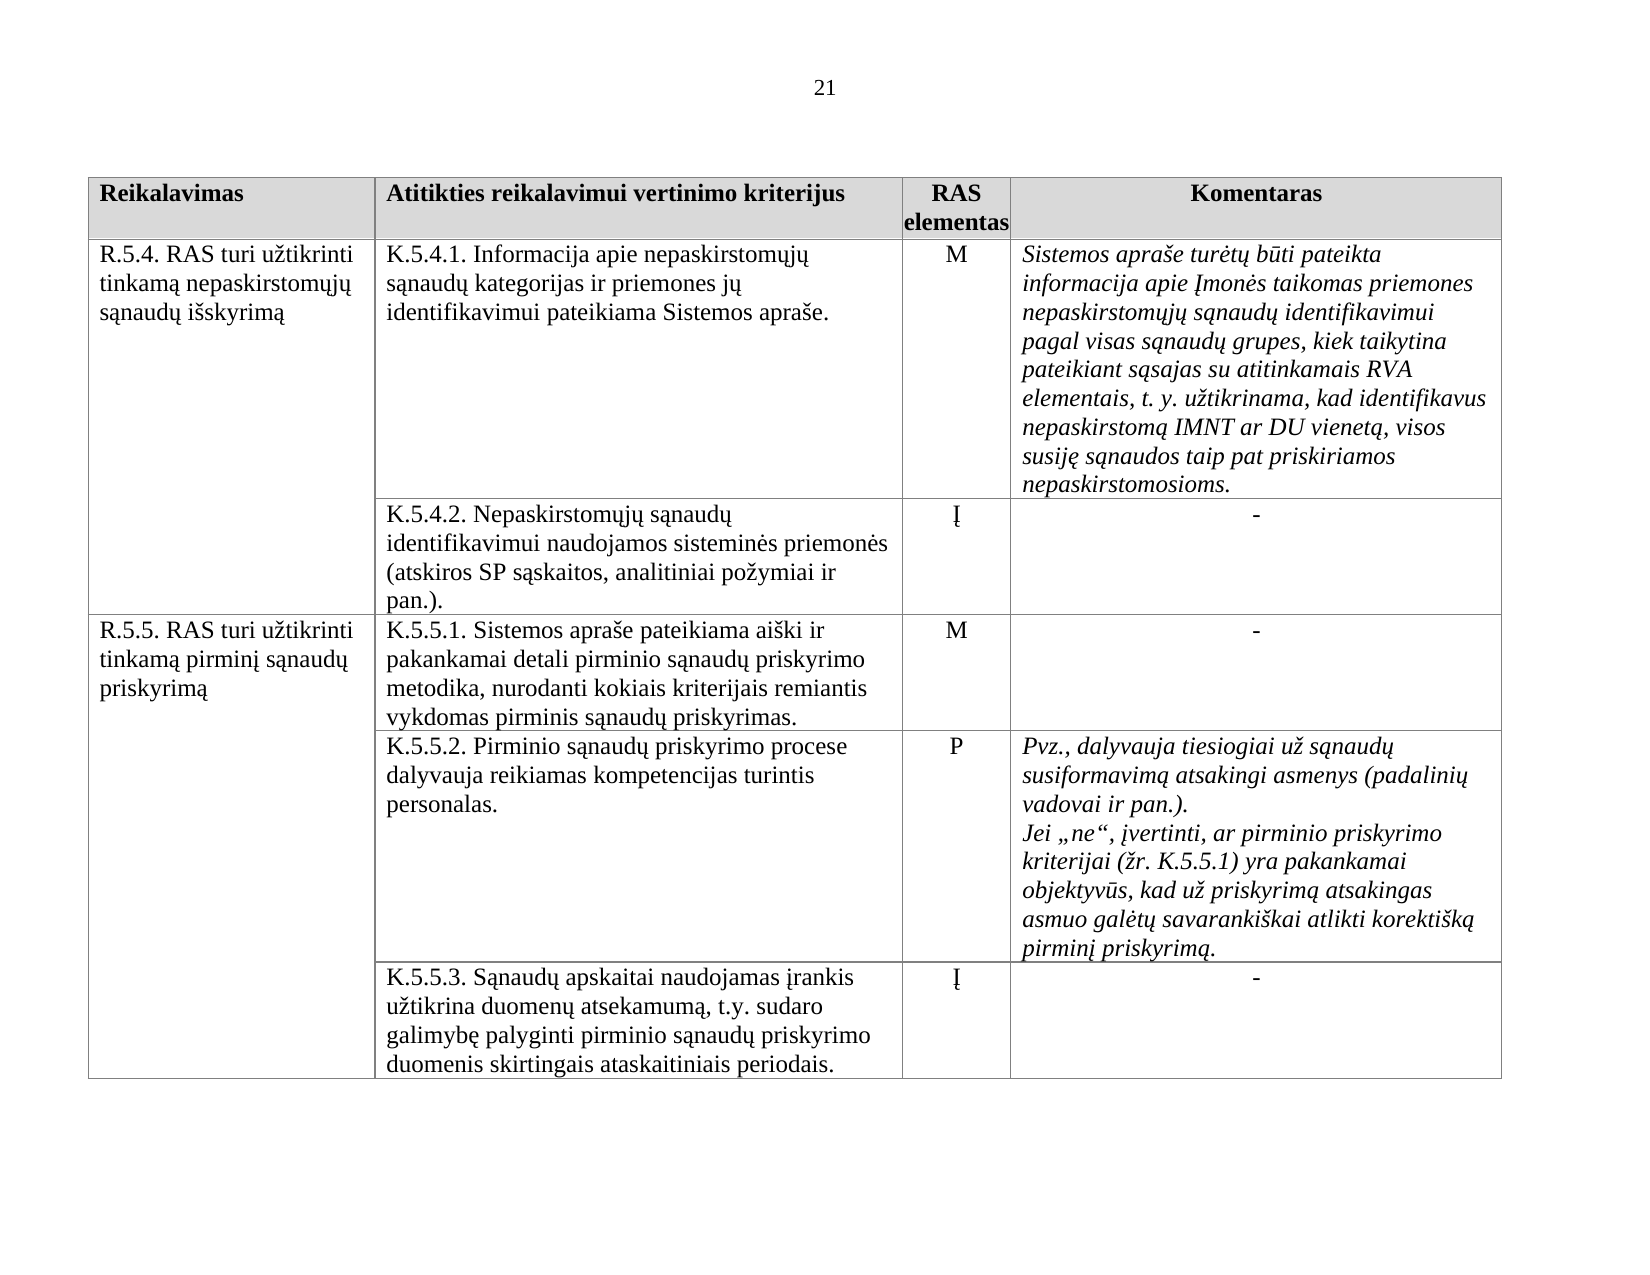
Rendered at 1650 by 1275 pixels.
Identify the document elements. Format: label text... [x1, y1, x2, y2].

table_cell K.5.4.2. Nepaskirstomųjų sąnaudų identifikavimui naudojamos sisteminės priemonės (atskiros SP sąskaitos, analitiniai požymiai ir pan.). [376, 499, 902, 614]
table_cell Sistemos apraše turėtų būti pateikta informacija apie Įmonės taikomas priemones nepaskirstomųjų sąnaudų identifikavimui pagal visas sąnaudų grupes, kiek taikytina pateikiant sąsajas su atitinkamais RVA elementais, t. y. užtikrinama, kad identifikavus nepaskirstomą IMNT ar DU vienetą, visos susiję sąnaudos taip pat priskiriamos nepaskirstomosioms. [1011, 240, 1501, 498]
table_cell R.5.5. RAS turi užtikrinti tinkamą pirminį sąnaudų priskyrimą [89, 615, 374, 1077]
table_cell - [1011, 615, 1501, 730]
table_cell - [1011, 963, 1501, 1077]
table_cell K.5.4.1. Informacija apie nepaskirstomųjų sąnaudų kategorijas ir priemones jų identifikavimui pateikiama Sistemos apraše. [376, 240, 902, 498]
table_cell M [903, 615, 1010, 730]
table_cell - [1011, 499, 1501, 614]
table_cell M [903, 240, 1010, 498]
table_cell K.5.5.3. Sąnaudų apskaitai naudojamas įrankis užtikrina duomenų atsekamumą, t.y. sudaro galimybę palyginti pirminio sąnaudų priskyrimo duomenis skirtingais ataskaitiniais periodais. [376, 963, 902, 1077]
table_header Komentaras [1011, 178, 1501, 238]
table_cell Į [903, 963, 1010, 1077]
table_cell K.5.5.2. Pirminio sąnaudų priskyrimo procese dalyvauja reikiamas kompetencijas turintis personalas. [376, 731, 902, 961]
table_cell Į [903, 499, 1010, 614]
table_header Atitikties reikalavimui vertinimo kriterijus [376, 178, 902, 238]
table_cell K.5.5.1. Sistemos apraše pateikiama aiški ir pakankamai detali pirminio sąnaudų priskyrimo metodika, nurodanti kokiais kriterijais remiantis vykdomas pirminis sąnaudų priskyrimas. [376, 615, 902, 730]
table_cell Pvz., dalyvauja tiesiogiai už sąnaudų susiformavimą atsakingi asmenys (padalinių vadovai ir pan.). Jei „ne“, įvertinti, ar pirminio priskyrimo kriterijai (žr. K.5.5.1) yra pakankamai objektyvūs, kad už priskyrimą atsakingas asmuo galėtų savarankiškai atlikti korektišką pirminį priskyrimą. [1011, 731, 1501, 961]
table_header RAS elementas [903, 178, 1010, 238]
table_cell R.5.4. RAS turi užtikrinti tinkamą nepaskirstomųjų sąnaudų išskyrimą [89, 240, 374, 614]
table_header Reikalavimas [89, 178, 374, 238]
table_cell P [903, 731, 1010, 961]
